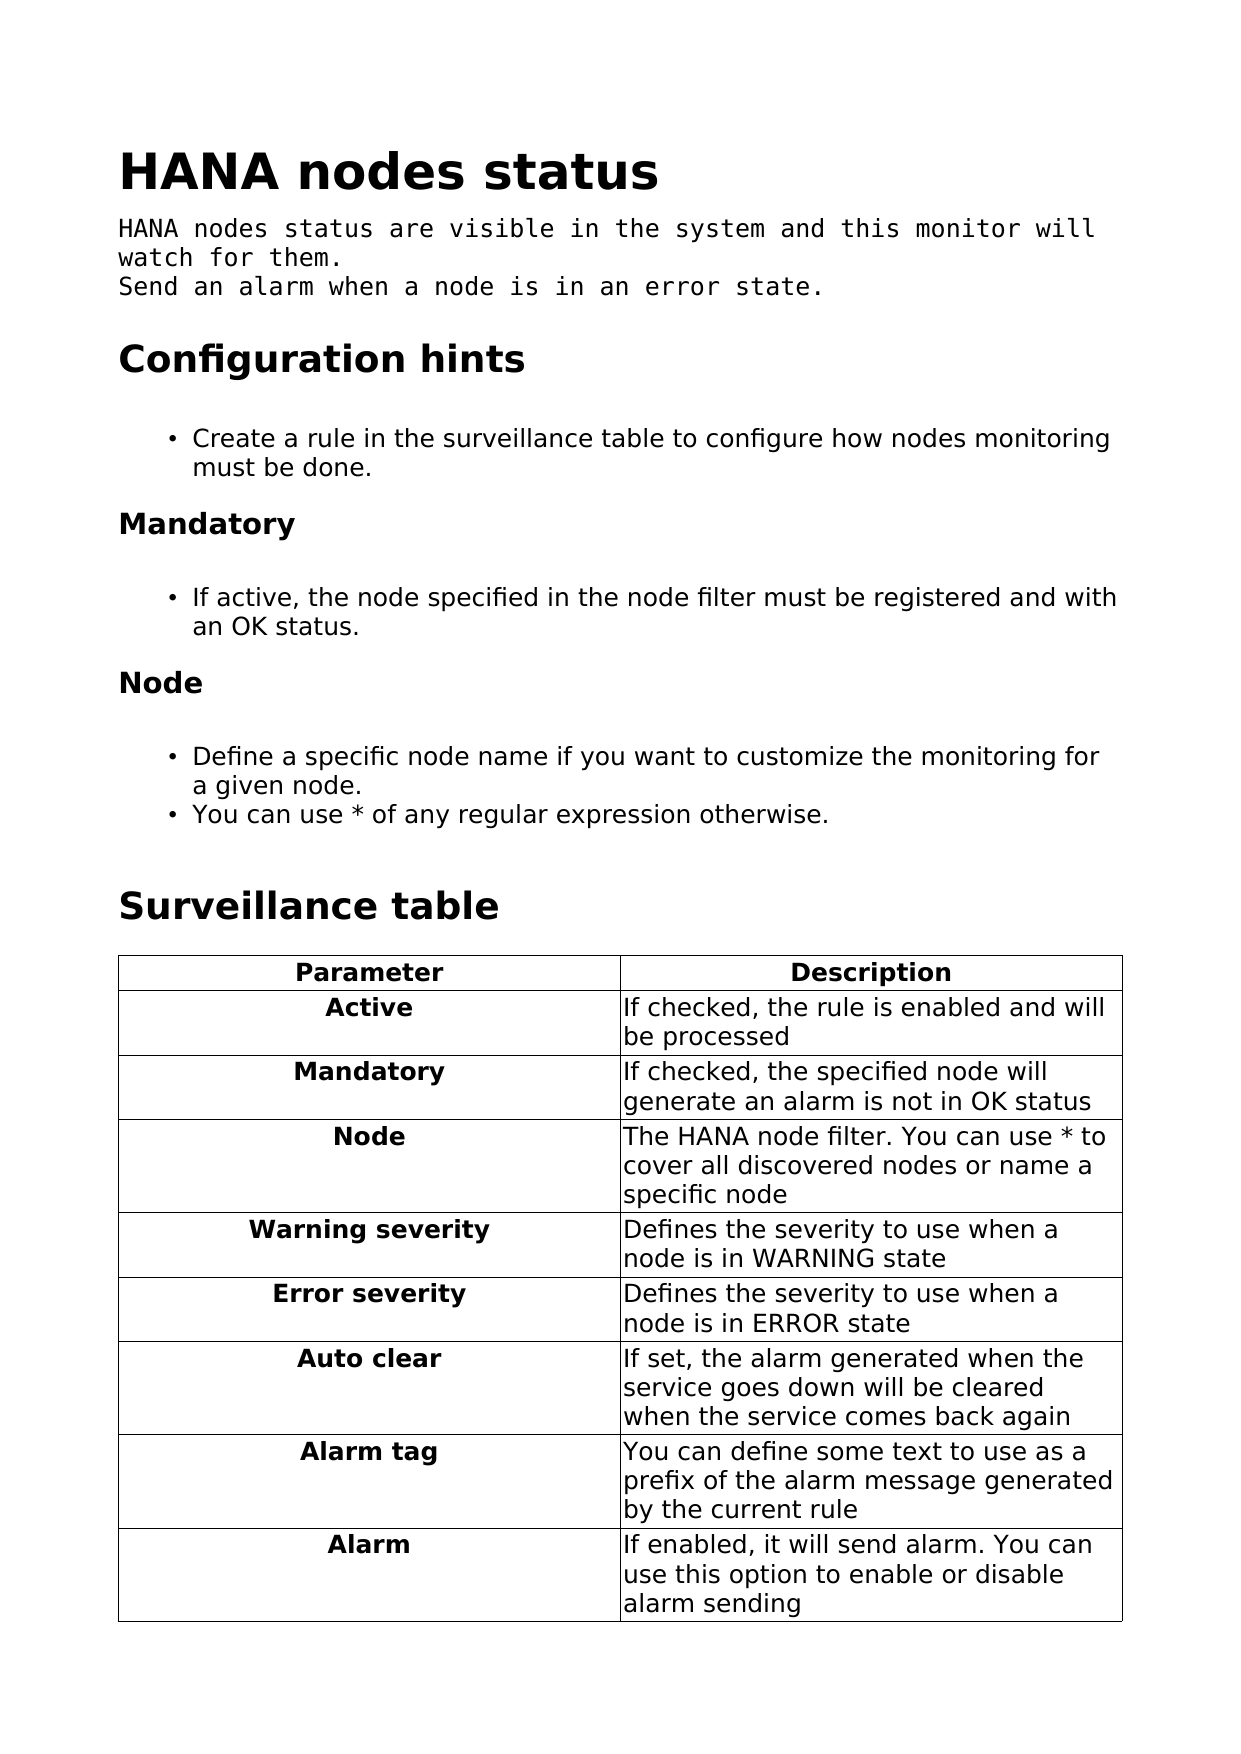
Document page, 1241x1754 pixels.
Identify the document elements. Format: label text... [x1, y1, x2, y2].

table_cell The HANA node filter. You can use * to cover all discovered nodes or name a specific node [621, 1120, 1122, 1212]
table_cell You can define some text to use as a prefix of the alarm message generated by the current rule [621, 1435, 1122, 1528]
subtitle Node [118, 666, 1122, 700]
subtitle Surveillance table [118, 884, 1122, 928]
list You can use * of any regular expression otherwise. [177, 801, 1122, 830]
list Define a specific node name if you want to customize the monitoring for a given node. [177, 742, 1122, 801]
subtitle Mandatory [118, 507, 1122, 541]
table_cell Warning severity [119, 1213, 620, 1277]
table_cell Node [119, 1120, 620, 1212]
list Create a rule in the surveillance table to configure how nodes monitoring must be done. [177, 424, 1122, 482]
table_cell Error severity [119, 1278, 620, 1341]
table_cell Alarm tag [119, 1435, 620, 1528]
subtitle Configuration hints [118, 338, 1122, 382]
table_cell Defines the severity to use when a node is in ERROR state [621, 1278, 1122, 1341]
table_cell Alarm [119, 1529, 620, 1621]
list If active, the node specified in the node filter must be registered and with an OK status. [177, 583, 1122, 641]
subtitle HANA nodes status [118, 143, 1122, 201]
table_cell If checked, the specified node will generate an alarm is not in OK status [621, 1056, 1122, 1119]
table_cell If enabled, it will send alarm. You can use this option to enable or disable alarm sending [621, 1529, 1122, 1621]
table_cell Auto clear [119, 1342, 620, 1434]
text HANA nodes status are visible in the system and this monitor will watch for them. Send an alarm when a node is in an error state. [118, 214, 1122, 301]
table_cell Defines the severity to use when a node is in WARNING state [621, 1213, 1122, 1277]
table_cell If checked, the rule is enabled and will be processed [621, 991, 1122, 1054]
table_cell Mandatory [119, 1056, 620, 1119]
table_header Parameter [119, 956, 620, 990]
table_header Description [621, 956, 1122, 990]
table_cell Active [119, 991, 620, 1054]
table_cell If set, the alarm generated when the service goes down will be cleared when the service comes back again [621, 1342, 1122, 1434]
